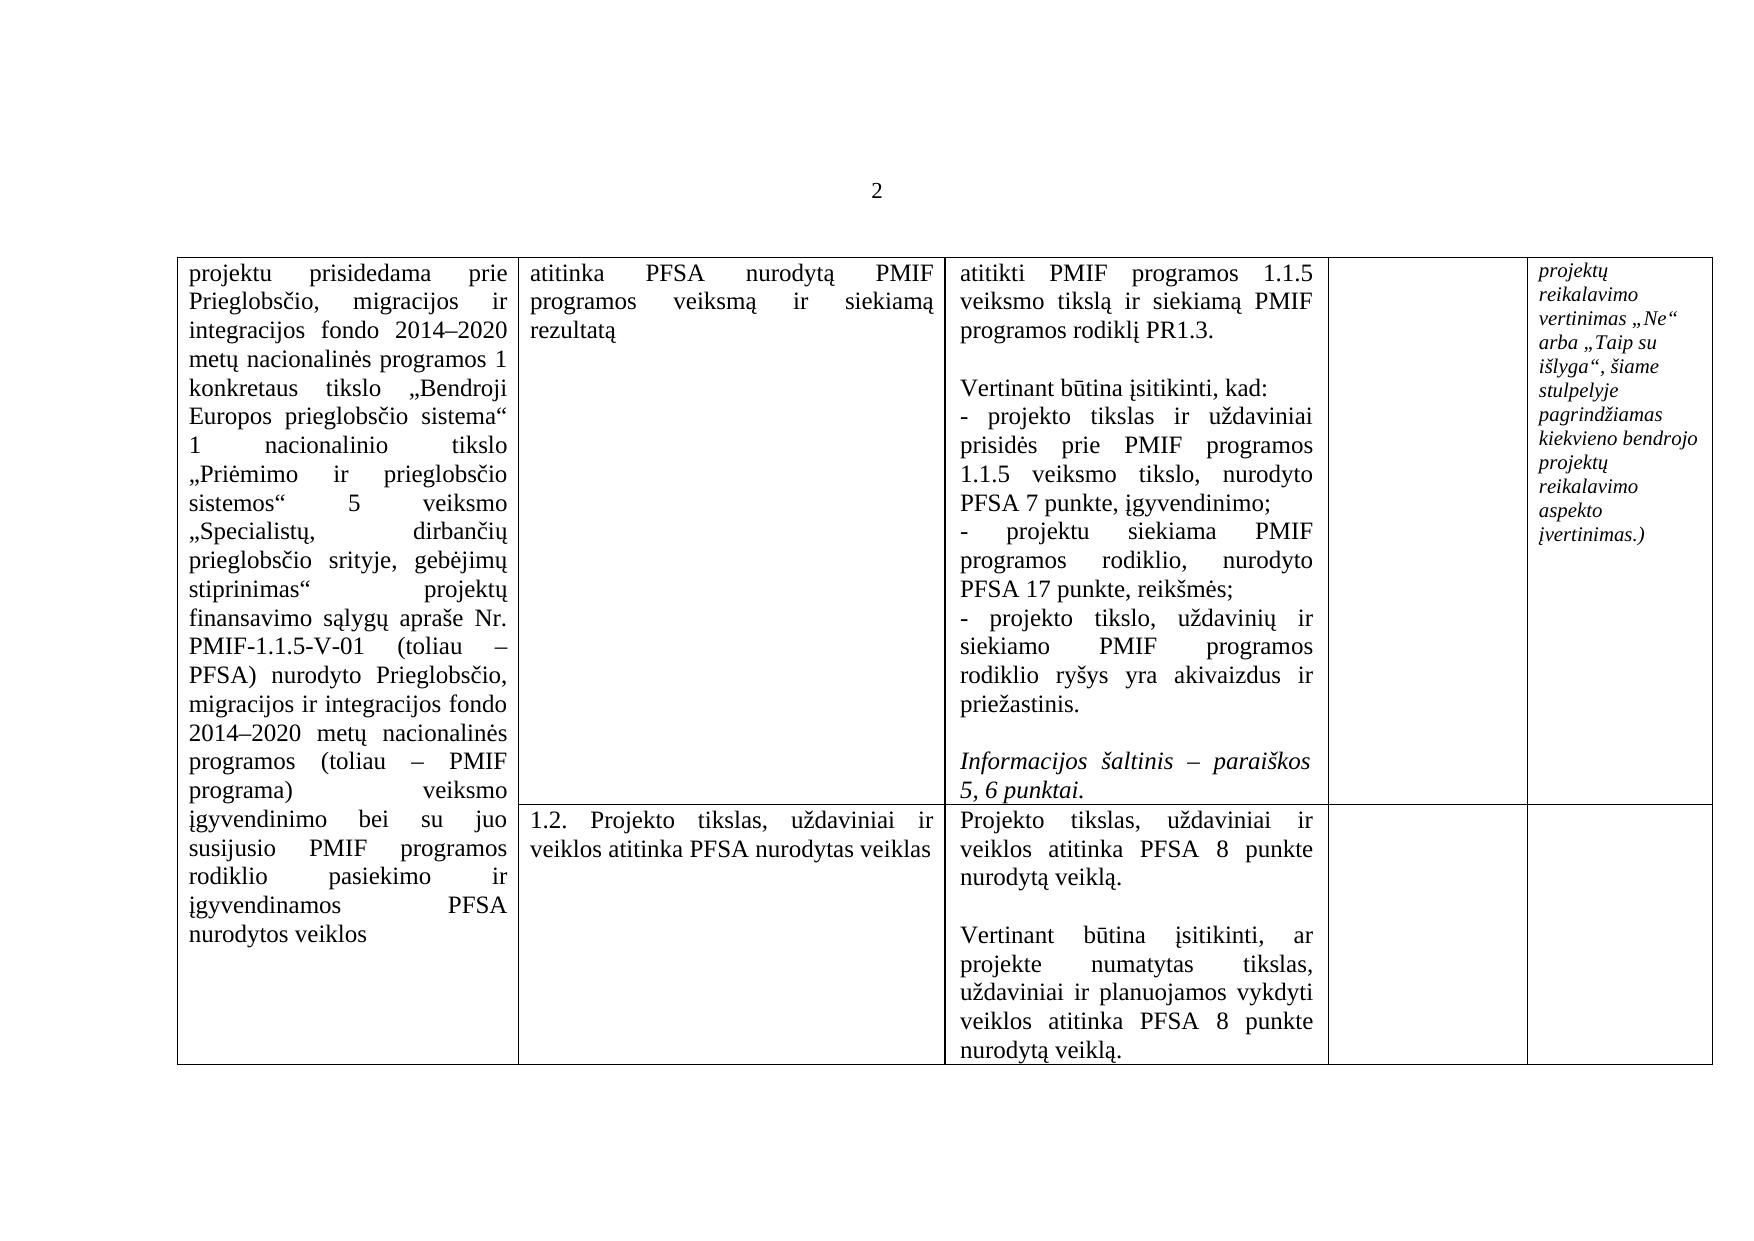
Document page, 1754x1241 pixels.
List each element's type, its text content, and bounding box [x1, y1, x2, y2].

table_cell [1329, 805, 1527, 1064]
table_cell projektų reikalavimo vertinimas „Ne“ arba „Taip su išlyga“, šiame stulpelyje pagrindžiamas kiekvieno bendrojo projektų reikalavimo aspekto įvertinimas.) [1528, 258, 1712, 804]
table_cell [1329, 258, 1527, 804]
table_cell 1.2. Projekto tikslas, uždaviniai ir veiklos atitinka PFSA nurodytas veiklas [519, 805, 944, 1064]
table_cell atitinka PFSA nurodytą PMIF programos veiksmą ir siekiamą rezultatą [519, 258, 944, 804]
table_cell atitikti PMIF programos 1.1.5 veiksmo tikslą ir siekiamą PMIF programos rodiklį PR1.3. Vertinant būtina įsitikinti, kad: - projekto tikslas ir uždaviniai prisidės prie PMIF programos 1.1.5 veiksmo tikslo, nurodyto PFSA 7 punkte, įgyvendinimo; - projektu siekiama PMIF programos rodiklio, nurodyto PFSA 17 punkte, reikšmės; - projekto tikslo, uždavinių ir siekiamo PMIF programos rodiklio ryšys yra akivaizdus ir priežastinis. Informacijos šaltinis – paraiškos 5, 6 punktai. [946, 258, 1328, 804]
table_cell Projekto tikslas, uždaviniai ir veiklos atitinka PFSA 8 punkte nurodytą veiklą. Vertinant būtina įsitikinti, ar projekte numatytas tikslas, uždaviniai ir planuojamos vykdyti veiklos atitinka PFSA 8 punkte nurodytą veiklą. [946, 805, 1328, 1064]
table_cell projektu prisidedama prie Prieglobsčio, migracijos ir integracijos fondo 2014–2020 metų nacionalinės programos 1 konkretaus tikslo „Bendroji Europos prieglobsčio sistema“ 1 nacionalinio tikslo „Priėmimo ir prieglobsčio sistemos“ 5 veiksmo „Specialistų, dirbančių prieglobsčio srityje, gebėjimų stiprinimas“ projektų finansavimo sąlygų apraše Nr. PMIF-1.1.5-V-01 (toliau – PFSA) nurodyto Prieglobsčio, migracijos ir integracijos fondo 2014–2020 metų nacionalinės programos (toliau – PMIF programa) veiksmo įgyvendinimo bei su juo susijusio PMIF programos rodiklio pasiekimo ir įgyvendinamos PFSA nurodytos veiklos [178, 258, 518, 1064]
table_cell [1528, 805, 1712, 1064]
